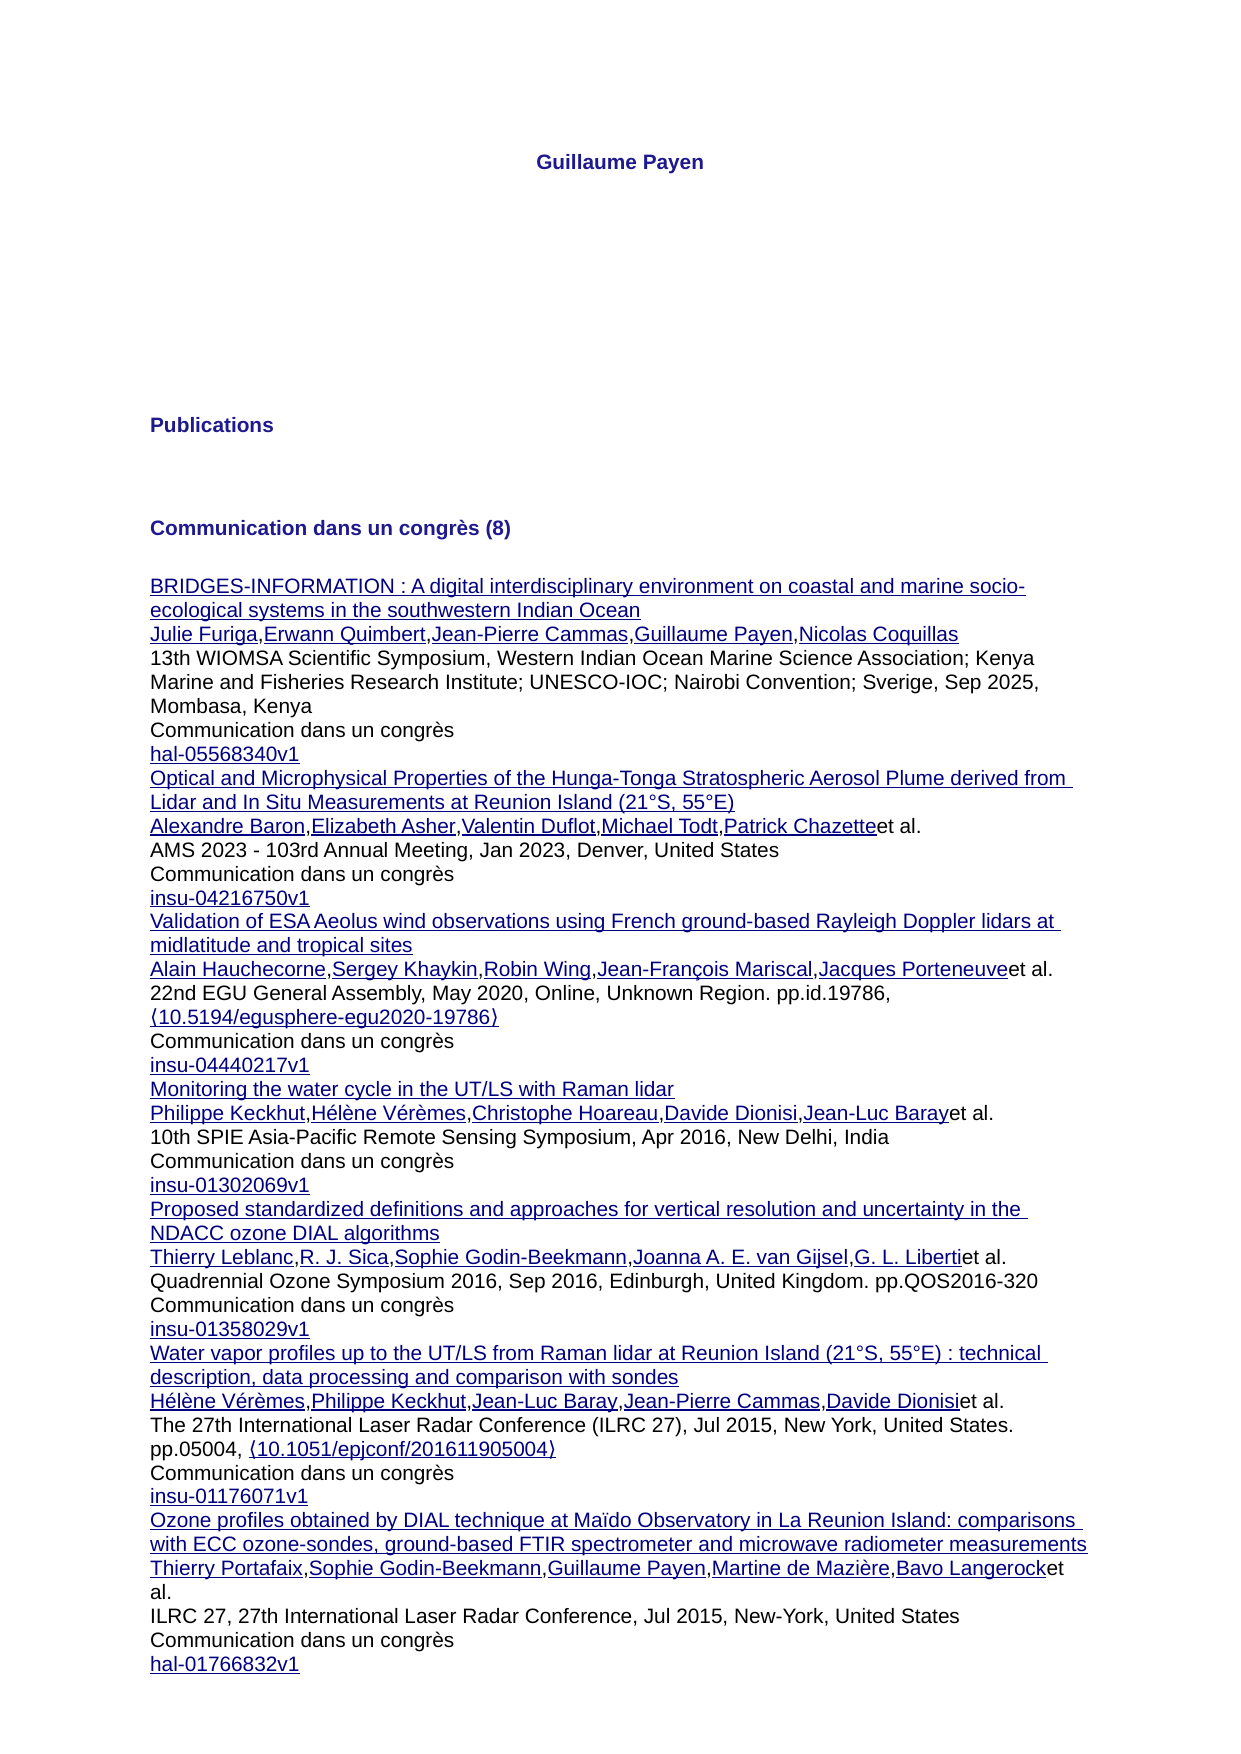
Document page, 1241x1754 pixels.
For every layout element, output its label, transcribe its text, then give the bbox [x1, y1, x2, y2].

table_cell Ozone profiles obtained by DIAL technique at Maïdo Observatory in La Reunion Island: comparisons with ECC ozone-sondes, ground-based FTIR spectrometer and microwave radiometer measurements Thierry Portafaix,Sophie Godin-Beekmann,Guillaume Payen,Martine de Mazière,Bavo Langerocket al. ILRC 27, 27th International Laser Radar Conference, Jul 2015, New-York, United States Communication dans un congrès hal-01766832v1 [150, 1508, 1090, 1676]
table_cell Optical and Microphysical Properties of the Hunga-Tonga Stratospheric Aerosol Plume derived from Lidar and In Situ Measurements at Reunion Island (21°S, 55°E) Alexandre Baron,Elizabeth Asher,Valentin Duflot,Michael Todt,Patrick Chazetteet al. AMS 2023 - 103rd Annual Meeting, Jan 2023, Denver, United States Communication dans un congrès insu-04216750v1 [150, 766, 1090, 909]
table_cell Water vapor profiles up to the UT/LS from Raman lidar at Reunion Island (21°S, 55°E) : technical description, data processing and comparison with sondes Hélène Vérèmes,Philippe Keckhut,Jean-Luc Baray,Jean-Pierre Cammas,Davide Dionisiet al. The 27th International Laser Radar Conference (ILRC 27), Jul 2015, New York, United States. pp.05004, ⟨10.1051/epjconf/201611905004⟩ Communication dans un congrès insu-01176071v1 [150, 1341, 1090, 1508]
table_header BRIDGES-INFORMATION : A digital interdisciplinary environment on coastal and marine socio-ecological systems in the southwestern Indian Ocean Julie Furiga,Erwann Quimbert,Jean-Pierre Cammas,Guillaume Payen,Nicolas Coquillas 13th WIOMSA Scientific Symposium, Western Indian Ocean Marine Science Association; Kenya Marine and Fisheries Research Institute; UNESCO-IOC; Nairobi Convention; Sverige, Sep 2025, Mombasa, Kenya Communication dans un congrès hal-05568340v1 [150, 574, 1090, 766]
subtitle Guillaume Payen [150, 150, 1090, 174]
table_cell Validation of ESA Aeolus wind observations using French ground-based Rayleigh Doppler lidars at midlatitude and tropical sites Alain Hauchecorne,Sergey Khaykin,Robin Wing,Jean-François Mariscal,Jacques Porteneuveet al. 22nd EGU General Assembly, May 2020, Online, Unknown Region. pp.id.19786, ⟨10.5194/egusphere-egu2020-19786⟩ Communication dans un congrès insu-04440217v1 [150, 909, 1090, 1077]
subtitle Communication dans un congrès (8) [150, 516, 1090, 539]
subtitle Publications [150, 412, 1090, 436]
table_cell Monitoring the water cycle in the UT/LS with Raman lidar Philippe Keckhut,Hélène Vérèmes,Christophe Hoareau,Davide Dionisi,Jean-Luc Barayet al. 10th SPIE Asia-Pacific Remote Sensing Symposium, Apr 2016, New Delhi, India Communication dans un congrès insu-01302069v1 [150, 1077, 1090, 1197]
table_cell Proposed standardized definitions and approaches for vertical resolution and uncertainty in the NDACC ozone DIAL algorithms Thierry Leblanc,R. J. Sica,Sophie Godin-Beekmann,Joanna A. E. van Gijsel,G. L. Libertiet al. Quadrennial Ozone Symposium 2016, Sep 2016, Edinburgh, United Kingdom. pp.QOS2016-320 Communication dans un congrès insu-01358029v1 [150, 1197, 1090, 1341]
